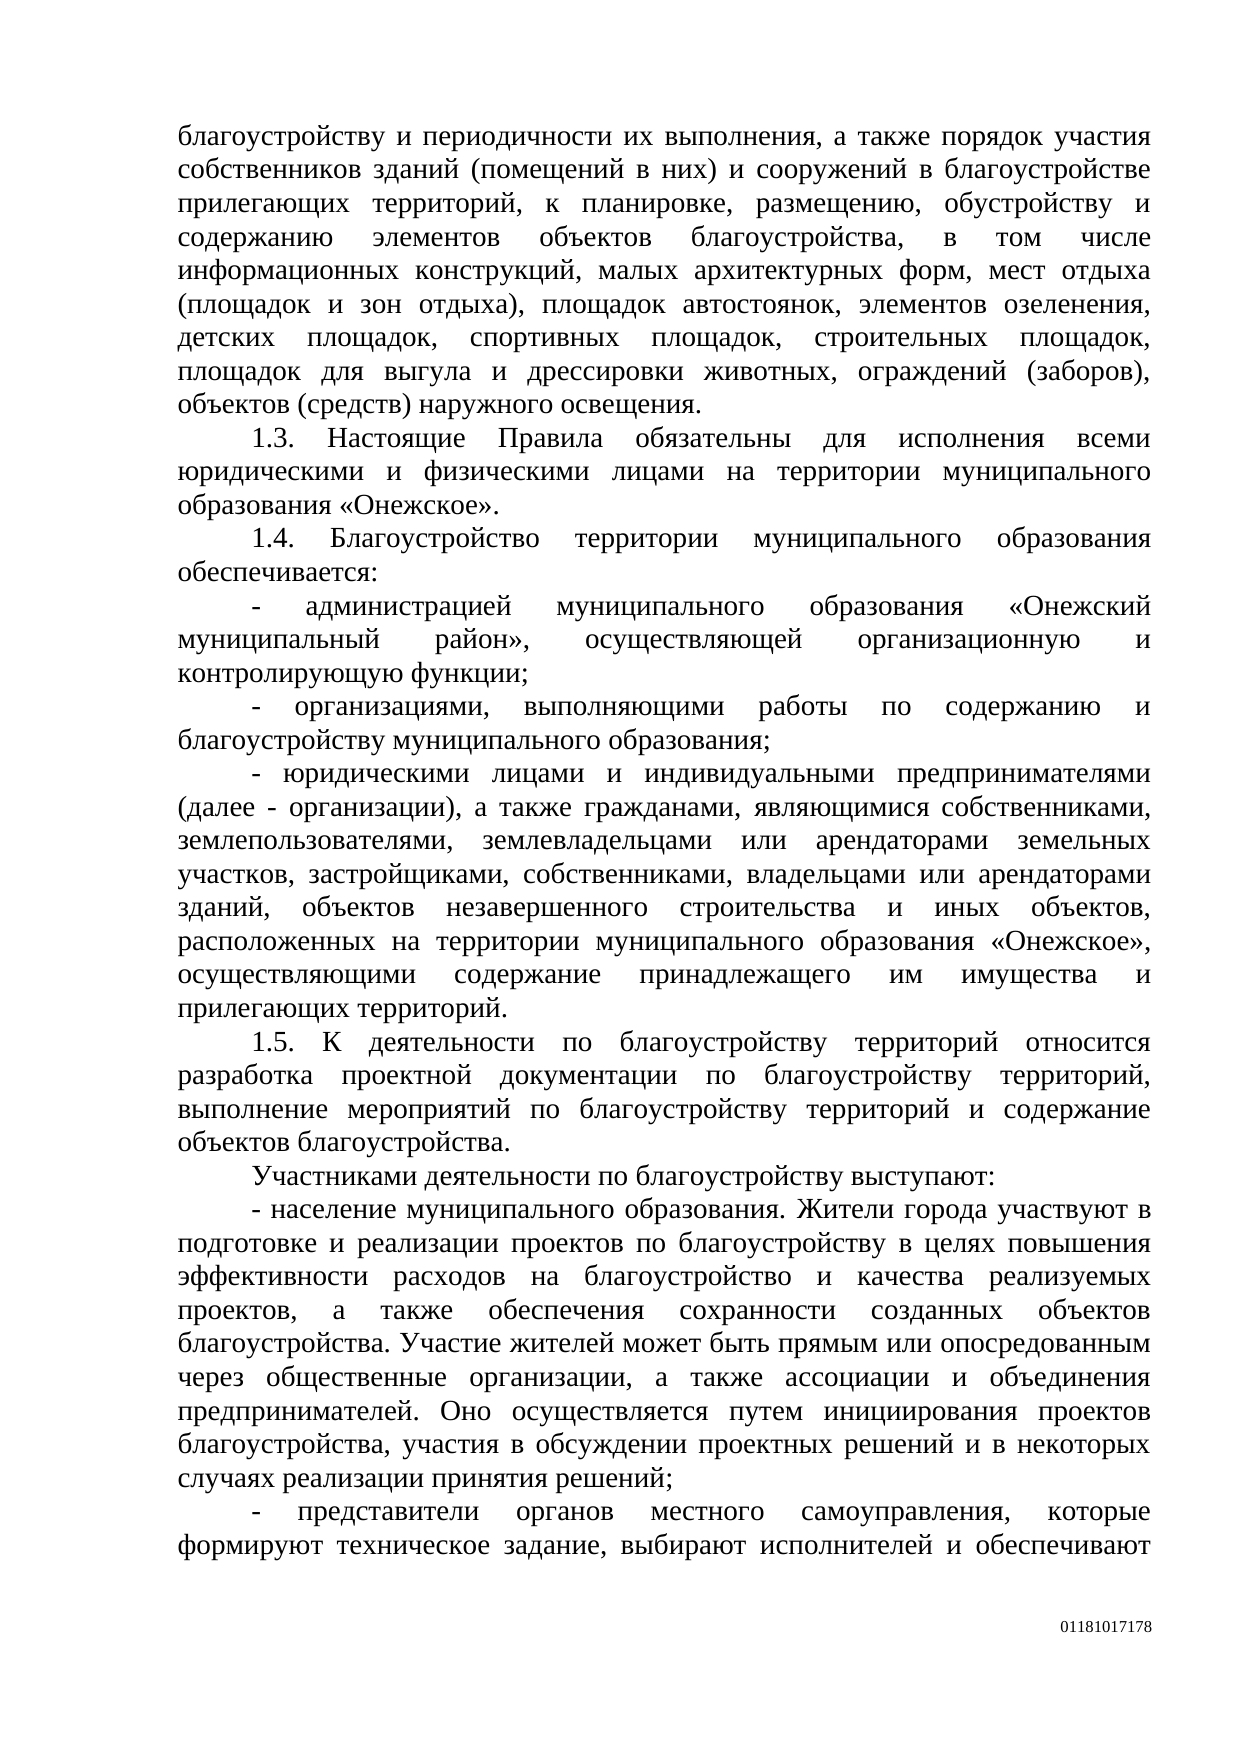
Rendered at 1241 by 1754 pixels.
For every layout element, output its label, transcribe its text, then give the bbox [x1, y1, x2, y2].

text - юридическими лицами и индивидуальными предпринимателями (далее - организации), а также гражданами, являющимися собственниками, землепользователями, землевладельцами или арендаторами земельных участков, застройщиками, собственниками, владельцами или арендаторами зданий, объектов незавершенного строительства и иных объектов, расположенных на территории муниципального образования «Онежское», осуществляющими содержание принадлежащего им имущества и прилегающих территорий. [177, 755, 1152, 1024]
text - администрацией муниципального образования «Онежский муниципальный район», осуществляющей организационную и контролирующую функции; [177, 588, 1152, 688]
text - организациями, выполняющими работы по содержанию и благоустройству муниципального образования; [177, 688, 1152, 755]
text 1.3. Настоящие Правила обязательны для исполнения всеми юридическими и физическими лицами на территории муниципального образования «Онежское». [177, 420, 1152, 521]
text - представители органов местного самоуправления, которые формируют техническое задание, выбирают исполнителей и обеспечивают [177, 1493, 1152, 1560]
text - население муниципального образования. Жители города участвуют в подготовке и реализации проектов по благоустройству в целях повышения эффективности расходов на благоустройство и качества реализуемых проектов, а также обеспечения сохранности созданных объектов благоустройства. Участие жителей может быть прямым или опосредованным через общественные организации, а также ассоциации и объединения предпринимателей. Оно осуществляется путем инициирования проектов благоустройства, участия в обсуждении проектных решений и в некоторых случаях реализации принятия решений; [177, 1191, 1152, 1493]
text Участниками деятельности по благоустройству выступают: [177, 1158, 1152, 1191]
text 1.4. Благоустройство территории муниципального образования обеспечивается: [177, 521, 1152, 588]
text 1.5. К деятельности по благоустройству территорий относится разработка проектной документации по благоустройству территорий, выполнение мероприятий по благоустройству территорий и содержание объектов благоустройства. [177, 1024, 1152, 1158]
text благоустройству и периодичности их выполнения, а также порядок участия собственников зданий (помещений в них) и сооружений в благоустройстве прилегающих территорий, к планировке, размещению, обустройству и содержанию элементов объектов благоустройства, в том числе информационных конструкций, малых архитектурных форм, мест отдыха (площадок и зон отдыха), площадок автостоянок, элементов озеленения, детских площадок, спортивных площадок, строительных площадок, площадок для выгула и дрессировки животных, ограждений (заборов), объектов (средств) наружного освещения. [177, 118, 1152, 420]
